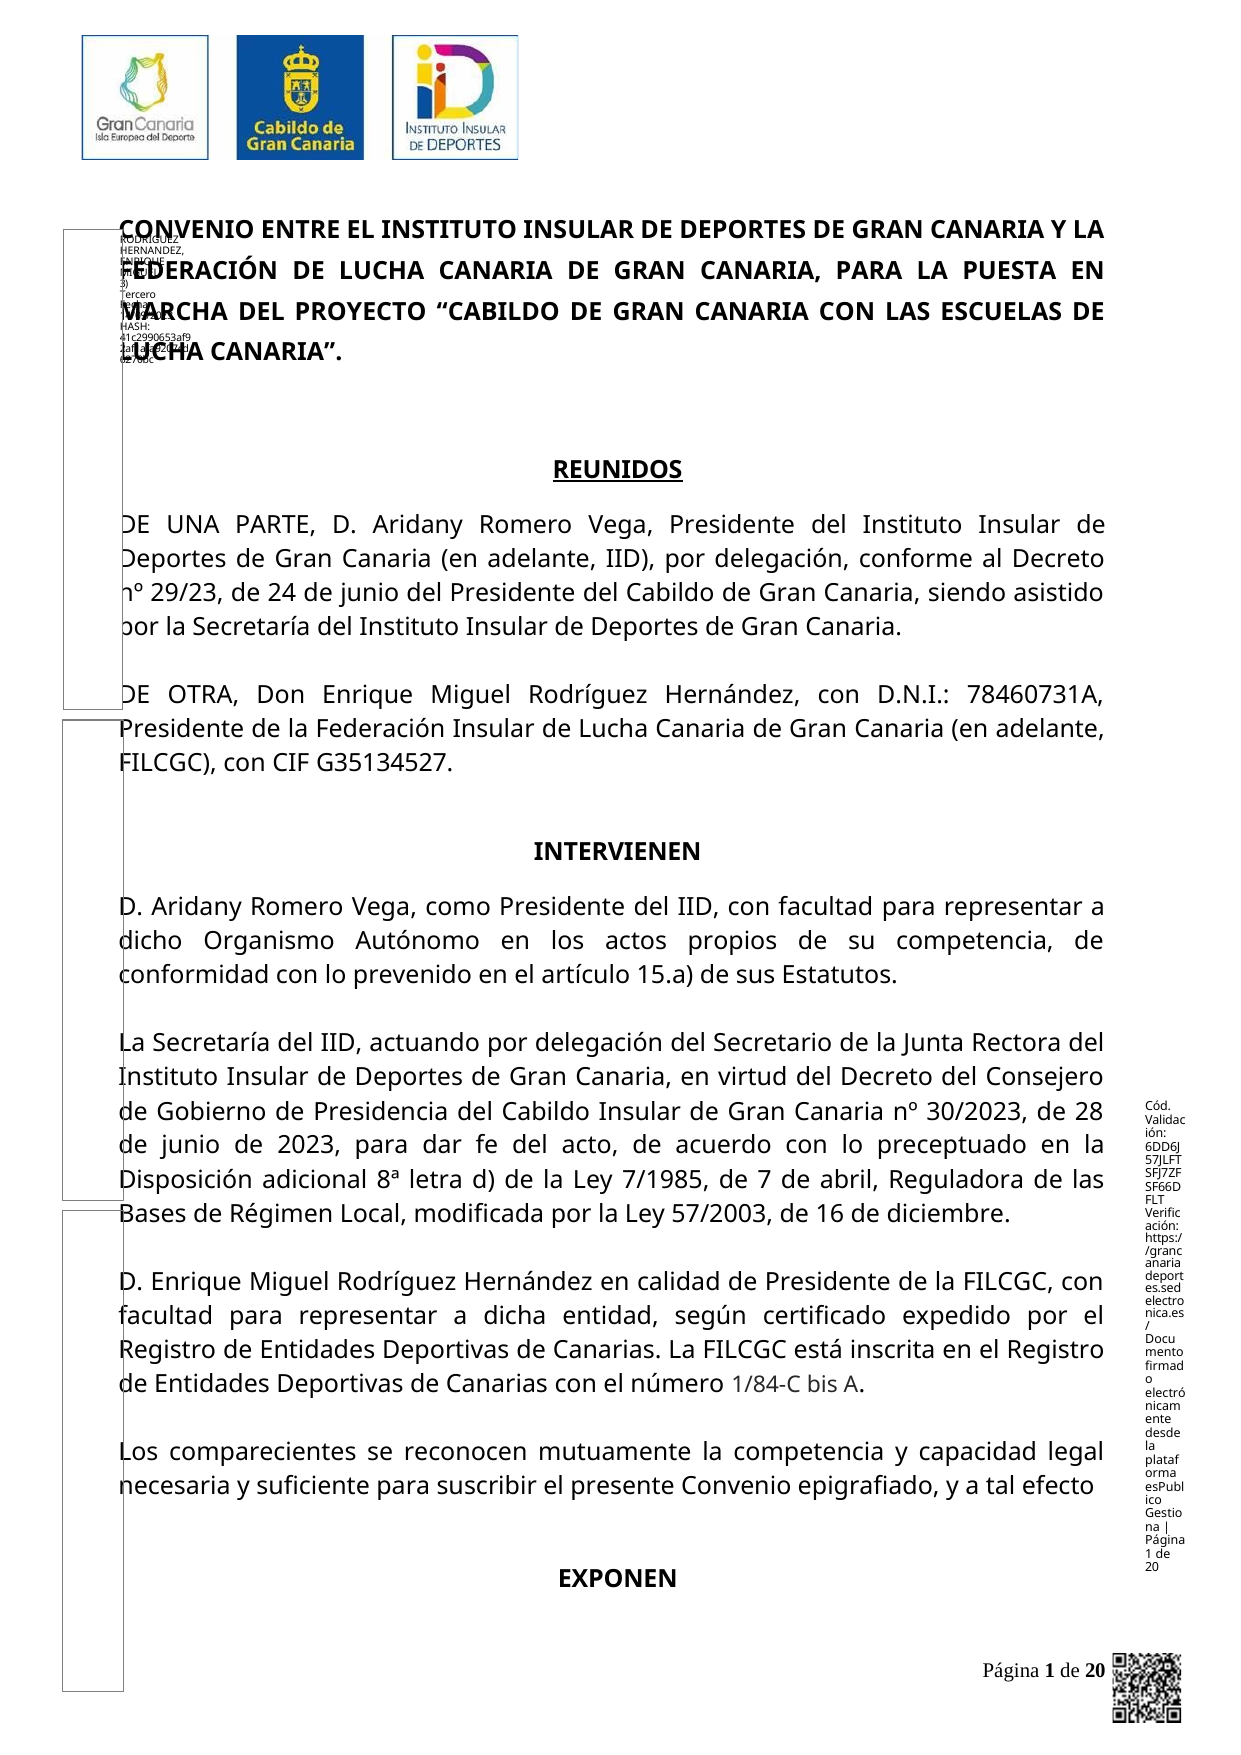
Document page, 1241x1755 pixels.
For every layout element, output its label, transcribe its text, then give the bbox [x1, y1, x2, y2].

subtitle INTERVIENEN [124, 834, 1117, 868]
text Página 1 de 20 [124, 1658, 1106, 1682]
text Verificación: https://grancanariadeportes.sedelectronica.es/ [1145, 1207, 1186, 1332]
text REUNIDOS [123, 452, 1117, 486]
subtitle CONVENIO ENTRE EL INSTITUTO INSULAR DE DEPORTES DE GRAN CANARIA Y LA FEDERACIÓN DE LUCHA CANARIA DE GRAN CANARIA, PARA LA PUESTA EN MARCHA DEL PROYECTO “CABILDO DE GRAN CANARIA CON LAS ESCUELAS DE LUCHA CANARIA”. [118, 211, 1106, 368]
text [1143, 1098, 1186, 1629]
subtitle EXPONEN [124, 1561, 1117, 1595]
text D. Aridany Romero Vega, como Presidente del IID, con facultad para representar a dicho Organismo Autónomo en los actos propios de su competencia, de conformidad con lo prevenido en el artículo 15.a) de sus Estatutos. [124, 889, 1105, 991]
text DE UNA PARTE, D. Aridany Romero Vega, Presidente del Instituto Insular de Deportes de Gran Canaria (en adelante, IID), por delegación, conforme al Decreto nº 29/23, de 24 de junio del Presidente del Cabildo de Gran Canaria, siendo asistido por la Secretaría del Instituto Insular de Deportes de Gran Canaria. [123, 506, 1106, 643]
subtitle CONVENIO ENTRE EL INSTITUTO INSULAR DE DEPORTES DE GRAN CANARIA Y LA FEDERACIÓN DE LUCHA CANARIA DE GRAN CANARIA, PARA LA PUESTA EN MARCHA DEL PROYECTO “CABILDO DE GRAN CANARIA CON LAS ESCUELAS DE LUCHA CANARIA”. [64, 230, 122, 709]
text Cód. Validación: 6DD6J57JLFTSFJ7ZFSF66DFLT [1145, 1100, 1186, 1207]
text DE OTRA, Don Enrique Miguel Rodríguez Hernández, con D.N.I.: 78460731A, Presidente de la Federación Insular de Lucha Canaria de Gran Canaria (en adelante, FILCGC), con CIF G35134527. [118, 677, 1105, 779]
text Documento firmado electrónicamente desde la plataforma esPublico Gestiona | Página 1 de 20 [1145, 1332, 1186, 1574]
subtitle [118, 1561, 123, 1595]
text La Secretaría del IID, actuando por delegación del Secretario de la Junta Rectora del Instituto Insular de Deportes de Gran Canaria, en virtud del Decreto del Consejero de Gobierno de Presidencia del Cabildo Insular de Gran Canaria nº 30/2023, de 28 de junio de 2023, para dar fe del acto, de acuerdo con lo preceptuado en la Disposición adicional 8ª letra d) de la Ley 7/1985, de 7 de abril, Reguladora de las Bases de Régimen Local, modificada por la Ley 57/2003, de 16 de diciembre. [118, 1025, 1105, 1229]
text Los comparecientes se reconocen mutuamente la competencia y capacidad legal necesaria y suficiente para suscribir el presente Convenio epigrafiado, y a tal efecto [124, 1434, 1105, 1502]
text D. Enrique Miguel Rodríguez Hernández en calidad de Presidente de la FILCGC, con facultad para representar a dicha entidad, según certificado expedido por el Registro de Entidades Deportivas de Canarias. La FILCGC está inscrita en el Registro de Entidades Deportivas de Canarias con el número 1/84-C bis A. [124, 1263, 1105, 1400]
